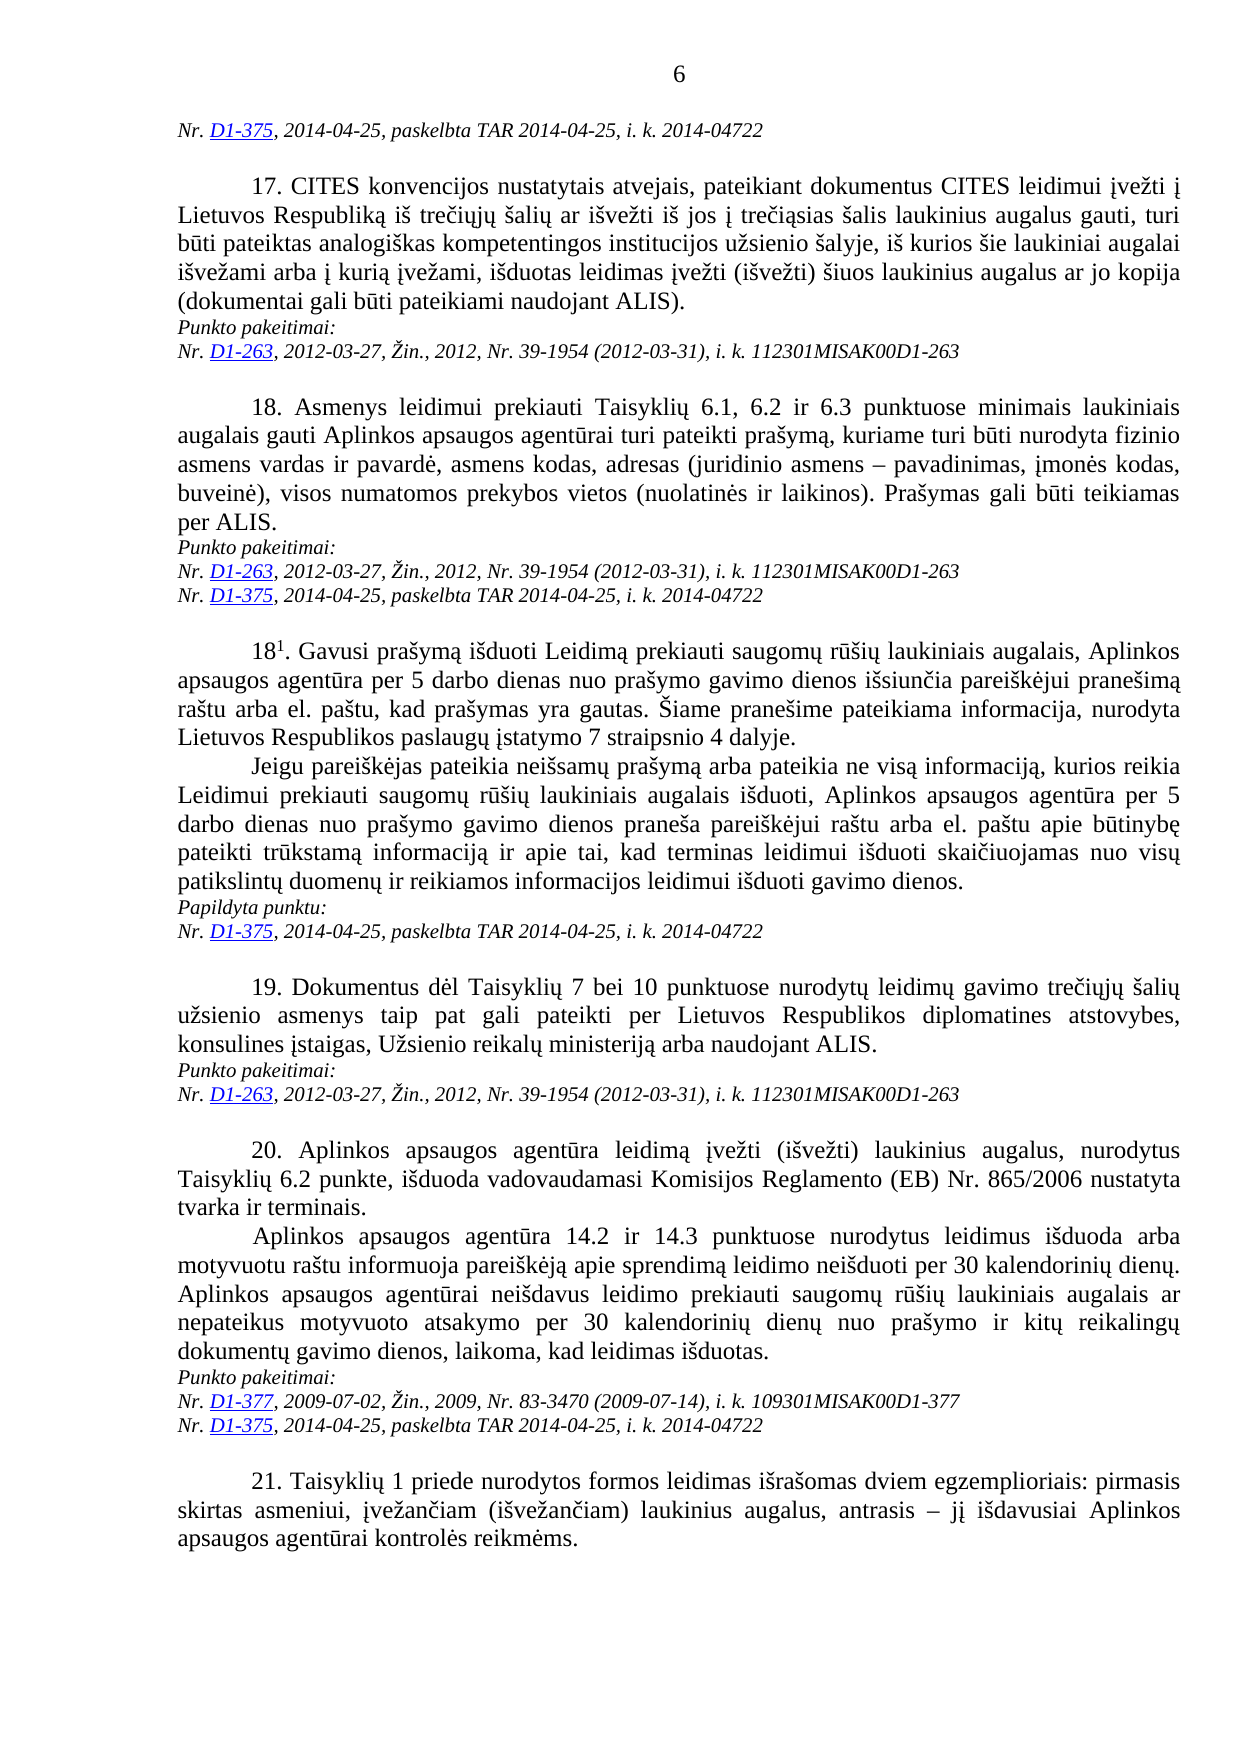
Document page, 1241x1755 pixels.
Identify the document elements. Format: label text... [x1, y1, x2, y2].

text 20. Aplinkos apsaugos agentūra leidimą įvežti (išvežti) laukinius augalus, nurodytus Taisyklių 6.2 punkte, išduoda vadovaudamasi Komisijos Reglamento (EB) Nr. 865/2006 nustatyta tvarka ir terminais. [177, 1135, 1181, 1221]
text Nr. D1-375, 2014-04-25, paskelbta TAR 2014-04-25, i. k. 2014-04722 [177, 919, 1181, 943]
text 19. Dokumentus dėl Taisyklių 7 bei 10 punktuose nurodytų leidimų gavimo trečiųjų šalių užsienio asmenys taip pat gali pateikti per Lietuvos Respublikos diplomatines atstovybes, konsulines įstaigas, Užsienio reikalų ministeriją arba naudojant ALIS. [177, 972, 1181, 1058]
text 21. Taisyklių 1 priede nurodytos formos leidimas išrašomas dviem egzemplioriais: pirmasis skirtas asmeniui, įvežančiam (išvežančiam) laukinius augalus, antrasis – jį išdavusiai Aplinkos apsaugos agentūrai kontrolės reikmėms. [177, 1466, 1181, 1552]
text Punkto pakeitimai: [177, 1365, 1181, 1389]
text Punkto pakeitimai: [177, 535, 1181, 559]
text Punkto pakeitimai: [177, 315, 1181, 339]
text Nr. D1-377, 2009-07-02, Žin., 2009, Nr. 83-3470 (2009-07-14), i. k. 109301MISAK00D1-377 [177, 1389, 1181, 1413]
text Nr. D1-263, 2012-03-27, Žin., 2012, Nr. 39-1954 (2012-03-31), i. k. 112301MISAK00D1-263 [177, 1082, 1181, 1106]
text Papildyta punktu: [177, 895, 1181, 919]
text Nr. D1-263, 2012-03-27, Žin., 2012, Nr. 39-1954 (2012-03-31), i. k. 112301MISAK00D1-263 [177, 559, 1181, 583]
text Punkto pakeitimai: [177, 1058, 1181, 1082]
text 17. CITES konvencijos nustatytais atvejais, pateikiant dokumentus CITES leidimui įvežti į Lietuvos Respubliką iš trečiųjų šalių ar išvežti iš jos į trečiąsias šalis laukinius augalus gauti, turi būti pateiktas analogiškas kompetentingos institucijos užsienio šalyje, iš kurios šie laukiniai augalai išvežami arba į kurią įvežami, išduotas leidimas įvežti (išvežti) šiuos laukinius augalus ar jo kopija (dokumentai gali būti pateikiami naudojant ALIS). [177, 171, 1181, 315]
text Nr. D1-375, 2014-04-25, paskelbta TAR 2014-04-25, i. k. 2014-04722 [177, 583, 1181, 607]
text Aplinkos apsaugos agentūra 14.2 ir 14.3 punktuose nurodytus leidimus išduoda arba motyvuotu raštu informuoja pareiškėją apie sprendimą leidimo neišduoti per 30 kalendorinių dienų. Aplinkos apsaugos agentūrai neišdavus leidimo prekiauti saugomų rūšių laukiniais augalais ar nepateikus motyvuoto atsakymo per 30 kalendorinių dienų nuo prašymo ir kitų reikalingų dokumentų gavimo dienos, laikoma, kad leidimas išduotas. [177, 1221, 1181, 1365]
text Nr. D1-263, 2012-03-27, Žin., 2012, Nr. 39-1954 (2012-03-31), i. k. 112301MISAK00D1-263 [177, 339, 1181, 363]
text 181. Gavusi prašymą išduoti Leidimą prekiauti saugomų rūšių laukiniais augalais, Aplinkos apsaugos agentūra per 5 darbo dienas nuo prašymo gavimo dienos išsiunčia pareiškėjui pranešimą raštu arba el. paštu, kad prašymas yra gautas. Šiame pranešime pateikiama informacija, nurodyta Lietuvos Respublikos paslaugų įstatymo 7 straipsnio 4 dalyje. [177, 636, 1181, 751]
text Nr. D1-375, 2014-04-25, paskelbta TAR 2014-04-25, i. k. 2014-04722 [177, 1413, 1181, 1437]
text 18. Asmenys leidimui prekiauti Taisyklių 6.1, 6.2 ir 6.3 punktuose minimais laukiniais augalais gauti Aplinkos apsaugos agentūrai turi pateikti prašymą, kuriame turi būti nurodyta fizinio asmens vardas ir pavardė, asmens kodas, adresas (juridinio asmens – pavadinimas, įmonės kodas, buveinė), visos numatomos prekybos vietos (nuolatinės ir laikinos). Prašymas gali būti teikiamas per ALIS. [177, 392, 1181, 535]
text Jeigu pareiškėjas pateikia neišsamų prašymą arba pateikia ne visą informaciją, kurios reikia Leidimui prekiauti saugomų rūšių laukiniais augalais išduoti, Aplinkos apsaugos agentūra per 5 darbo dienas nuo prašymo gavimo dienos praneša pareiškėjui raštu arba el. paštu apie būtinybę pateikti trūkstamą informaciją ir apie tai, kad terminas leidimui išduoti skaičiuojamas nuo visų patikslintų duomenų ir reikiamos informacijos leidimui išduoti gavimo dienos. [177, 751, 1181, 895]
text Nr. D1-375, 2014-04-25, paskelbta TAR 2014-04-25, i. k. 2014-04722 [177, 118, 1181, 142]
